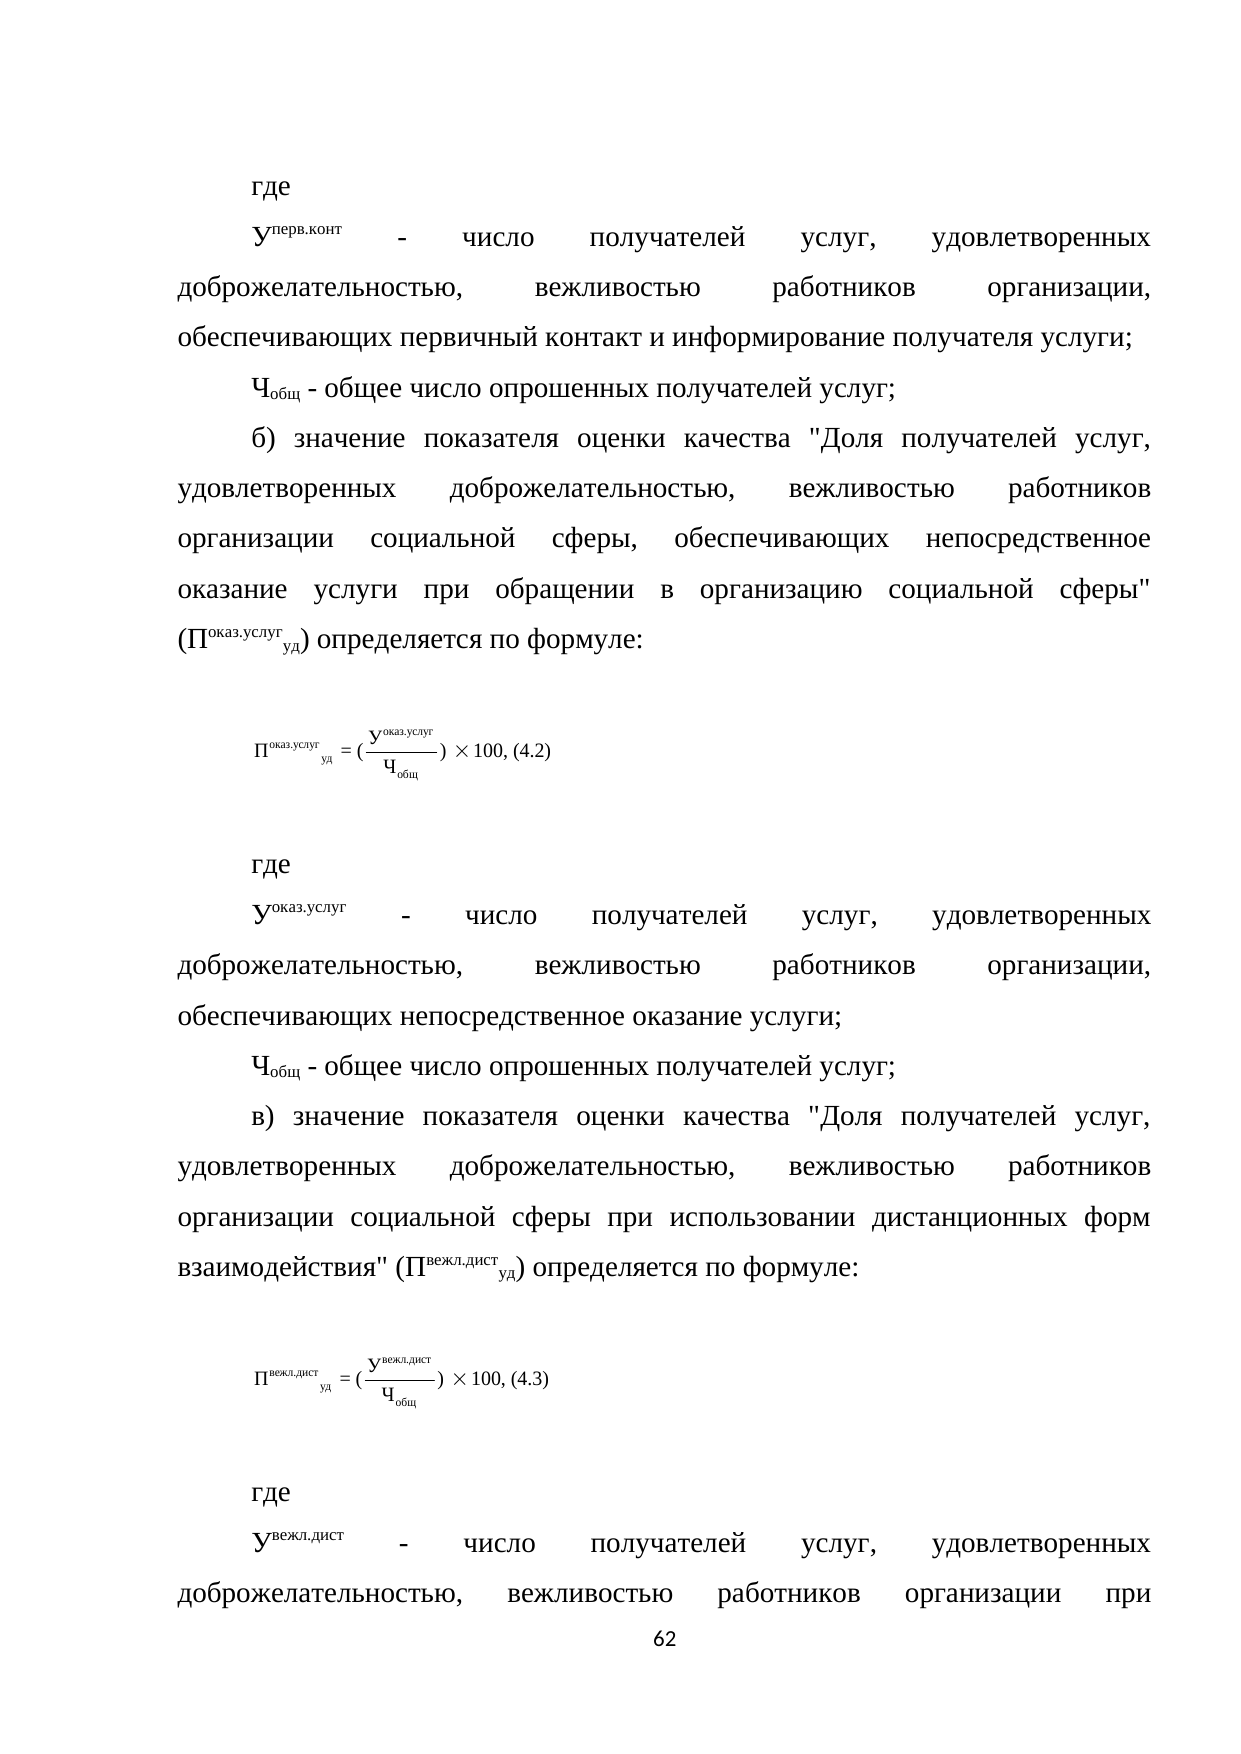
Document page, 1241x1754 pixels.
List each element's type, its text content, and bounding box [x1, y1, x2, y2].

text Уперв.конт - число получателей услуг, удовлетворенных доброжелательностью, вежливостью работников организации, обеспечивающих первичный контакт и информирование получателя услуги; [177, 219, 1152, 353]
text Увежл.дист - число получателей услуг, удовлетворенных доброжелательностью, вежливостью работников организации при [177, 1525, 1152, 1609]
text в) значение показателя оценки качества "Доля получателей услуг, удовлетворенных доброжелательностью, вежливостью работников организации социальной сферы при использовании дистанционных форм взаимодействия" (Пвежл.дистуд) определяется по формуле: [177, 1098, 1152, 1283]
text б) значение показателя оценки качества "Доля получателей услуг, удовлетворенных доброжелательностью, вежливостью работников организации социальной сферы, обеспечивающих непосредственное оказание услуги при обращении в организацию социальной сферы" (Показ.услугуд) определяется по формуле: [177, 420, 1152, 655]
text где [177, 1474, 1152, 1508]
text где [177, 847, 1152, 880]
text Уоказ.услуг - число получателей услуг, удовлетворенных доброжелательностью, вежливостью работников организации, обеспечивающих непосредственное оказание услуги; [177, 897, 1152, 1031]
text где [177, 168, 1152, 202]
text Чобщ - общее число опрошенных получателей услуг; [177, 370, 1152, 403]
text Чобщ - общее число опрошенных получателей услуг; [177, 1048, 1152, 1081]
